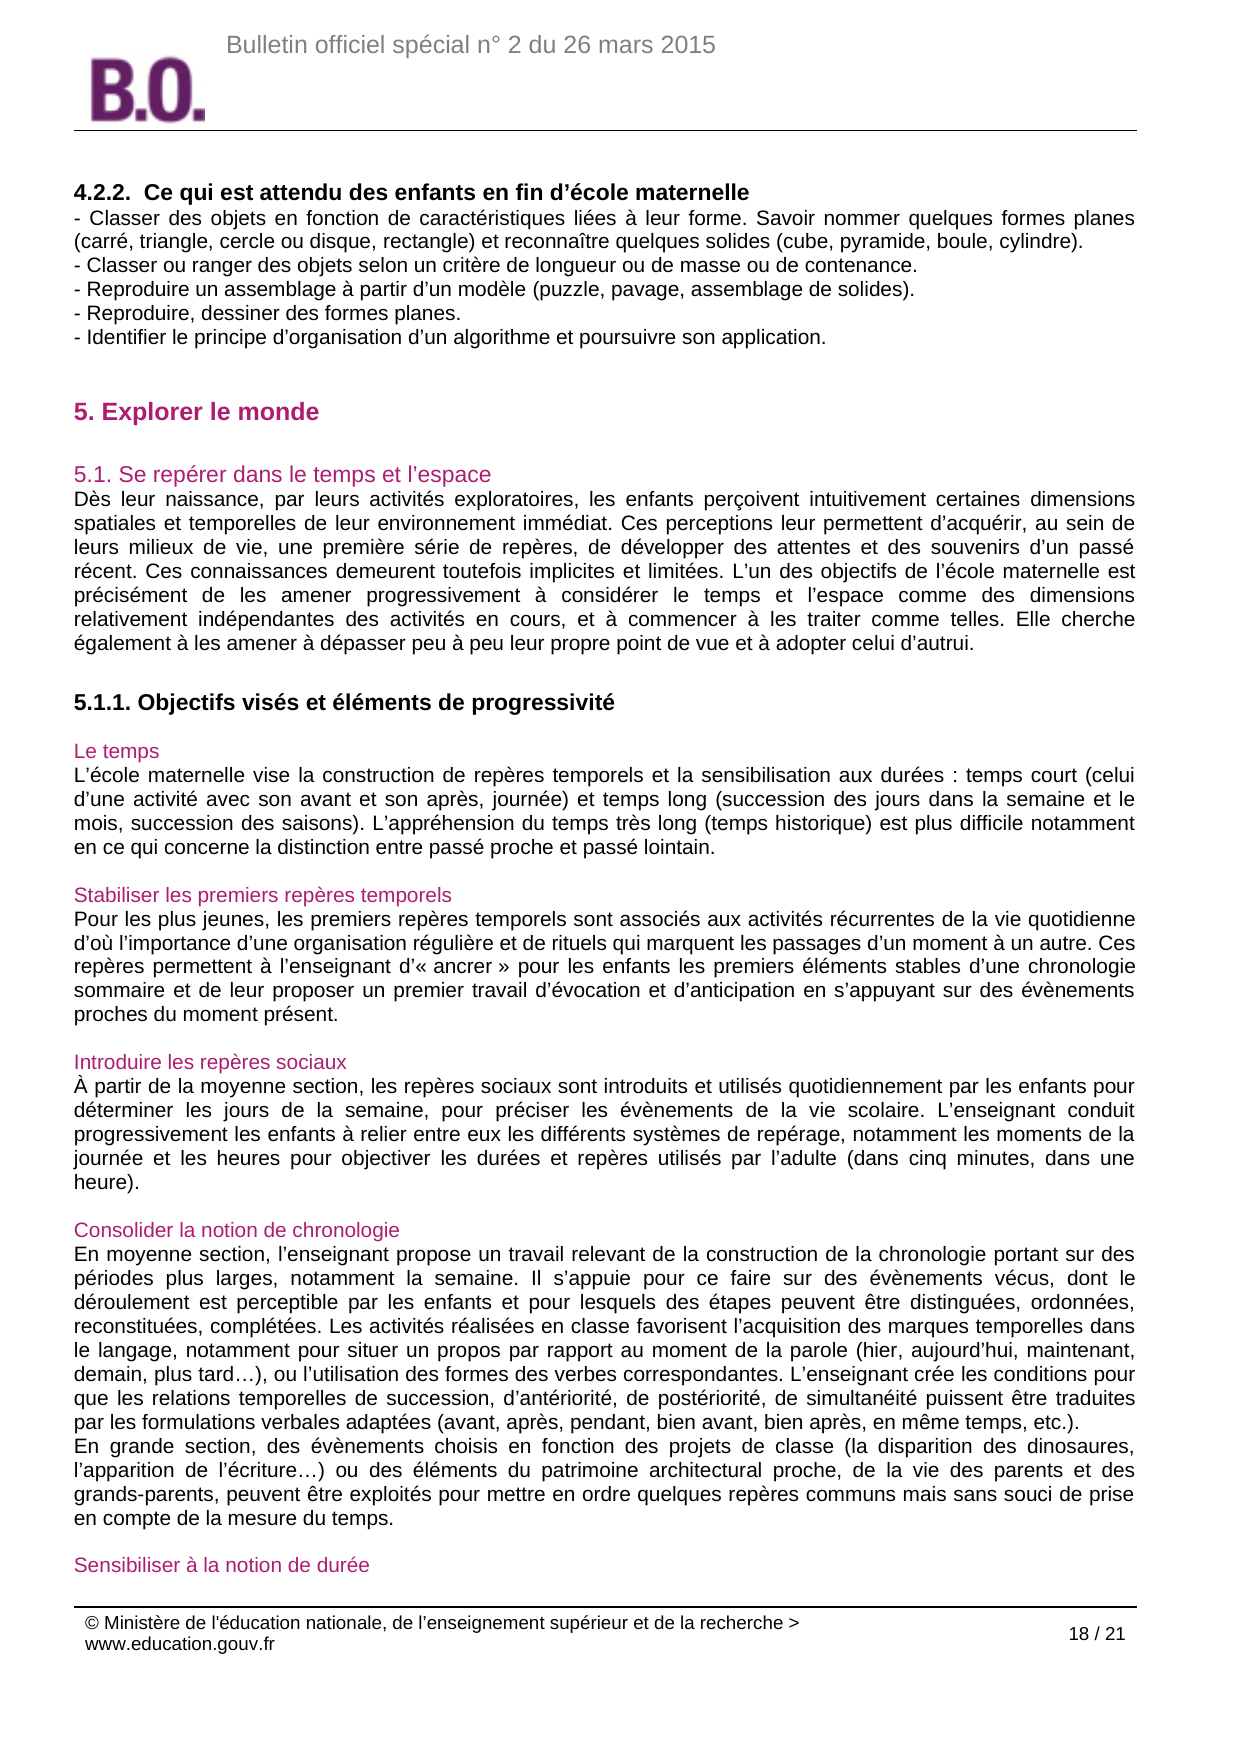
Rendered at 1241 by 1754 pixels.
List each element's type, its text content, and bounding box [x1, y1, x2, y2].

text À partir de la moyenne section, les repères sociaux sont introduits et utilisés quotidiennement par les enfants pour déterminer les jours de la semaine, pour préciser les évènements de la vie scolaire. L’enseignant conduit progressivement les enfants à relier entre eux les différents systèmes de repérage, notamment les moments de la journée et les heures pour objectiver les durées et repères utilisés par l’adulte (dans cinq minutes, dans une heure). [74, 1074, 1137, 1194]
text Consolider la notion de chronologie [74, 1218, 1137, 1242]
text - Identifier le principe d’organisation d’un algorithme et poursuivre son application. [74, 325, 1137, 349]
text 5. Explorer le monde [74, 396, 1137, 425]
text En moyenne section, l’enseignant propose un travail relevant de la construction de la chronologie portant sur des périodes plus larges, notamment la semaine. Il s’appuie pour ce faire sur des évènements vécus, dont le déroulement est perceptible par les enfants et pour lesquels des étapes peuvent être distinguées, ordonnées, reconstituées, complétées. Les activités réalisées en classe favorisent l’acquisition des marques temporelles dans le langage, notamment pour situer un propos par rapport au moment de la parole (hier, aujourd’hui, maintenant, demain, plus tard…), ou l’utilisation des formes des verbes correspondantes. L’enseignant crée les conditions pour que les relations temporelles de succession, d’antériorité, de postériorité, de simultanéité puissent être traduites par les formulations verbales adaptées (avant, après, pendant, bien avant, bien après, en même temps, etc.). [74, 1242, 1137, 1433]
text Pour les plus jeunes, les premiers repères temporels sont associés aux activités récurrentes de la vie quotidienne d’où l’importance d’une organisation régulière et de rituels qui marquent les passages d’un moment à un autre. Ces repères permettent à l’enseignant d’« ancrer » pour les enfants les premiers éléments stables d’une chronologie sommaire et de leur proposer un premier travail d’évocation et d’anticipation en s’appuyant sur des évènements proches du moment présent. [74, 906, 1137, 1026]
text Introduire les repères sociaux [74, 1050, 1137, 1074]
text Dès leur naissance, par leurs activités exploratoires, les enfants perçoivent intuitivement certaines dimensions spatiales et temporelles de leur environnement immédiat. Ces perceptions leur permettent d’acquérir, au sein de leurs milieux de vie, une première série de repères, de développer des attentes et des souvenirs d’un passé récent. Ces connaissances demeurent toutefois implicites et limitées. L’un des objectifs de l’école maternelle est précisément de les amener progressivement à considérer le temps et l’espace comme des dimensions relativement indépendantes des activités en cours, et à commencer à les traiter comme telles. Elle cherche également à les amener à dépasser peu à peu leur propre point de vue et à adopter celui d’autrui. [74, 487, 1137, 655]
text - Reproduire, dessiner des formes planes. [74, 301, 1137, 325]
text - Reproduire un assemblage à partir d’un modèle (puzzle, pavage, assemblage de solides). [74, 277, 1137, 301]
text 5.1. Se repérer dans le temps et l’espace [74, 461, 1137, 487]
text Le temps [74, 739, 1137, 763]
text 4.2.2. Ce qui est attendu des enfants en fin d’école maternelle [74, 179, 1137, 205]
text Sensibiliser à la notion de durée [74, 1553, 1137, 1577]
text En grande section, des évènements choisis en fonction des projets de classe (la disparition des dinosaures, l’apparition de l’écriture…) ou des éléments du patrimoine architectural proche, de la vie des parents et des grands-parents, peuvent être exploités pour mettre en ordre quelques repères communs mais sans souci de prise en compte de la mesure du temps. [74, 1433, 1137, 1529]
text - Classer des objets en fonction de caractéristiques liées à leur forme. Savoir nommer quelques formes planes (carré, triangle, cercle ou disque, rectangle) et reconnaître quelques solides (cube, pyramide, boule, cylindre). [74, 205, 1137, 253]
text Stabiliser les premiers repères temporels [74, 882, 1137, 906]
text 5.1.1. Objectifs visés et éléments de progressivité [74, 688, 1137, 715]
text - Classer ou ranger des objets selon un critère de longueur ou de masse ou de contenance. [74, 253, 1137, 277]
subtitle L’école maternelle vise la construction de repères temporels et la sensibilisation aux durées : temps court (celui d’une activité avec son avant et son après, journée) et temps long (succession des jours dans la semaine et le mois, succession des saisons). L’appréhension du temps très long (temps historique) est plus difficile notamment en ce qui concerne la distinction entre passé proche et passé lointain. [74, 763, 1137, 858]
